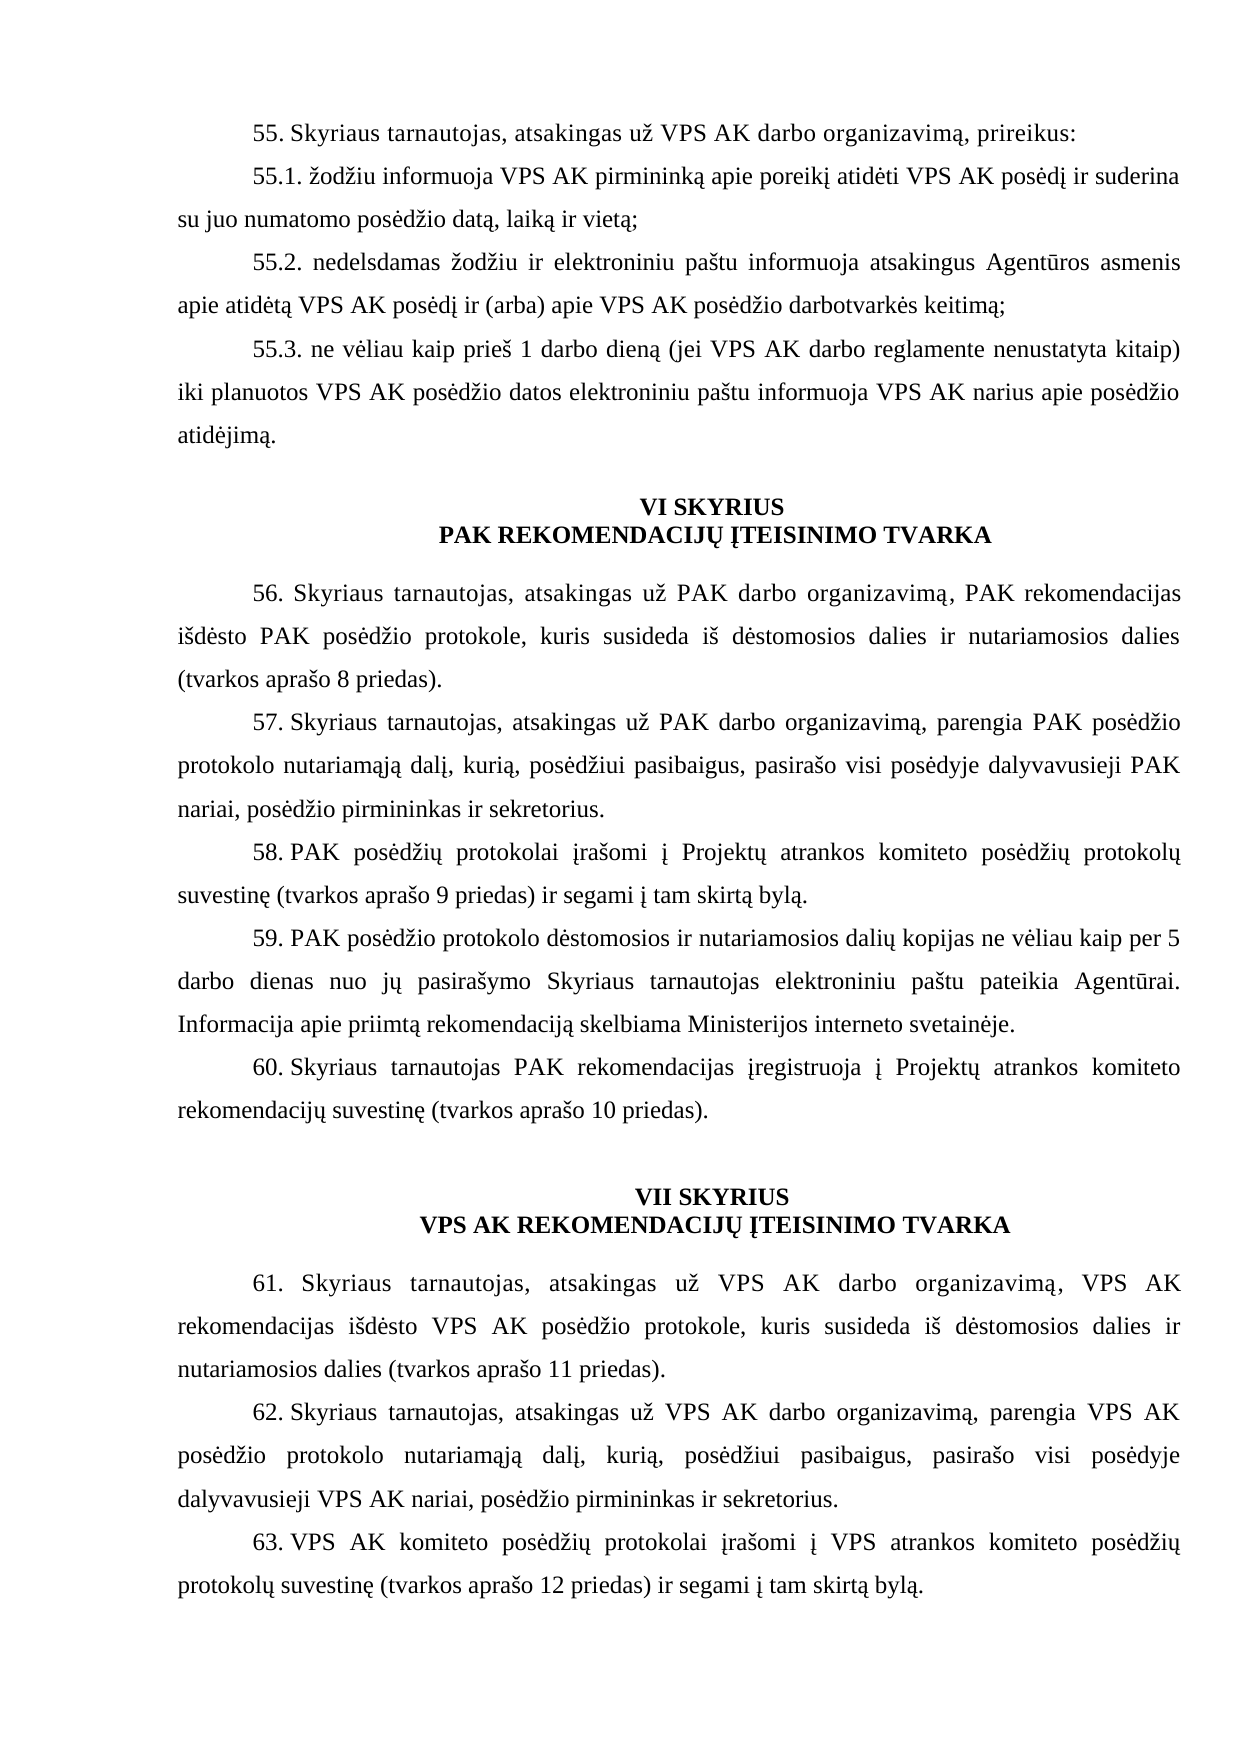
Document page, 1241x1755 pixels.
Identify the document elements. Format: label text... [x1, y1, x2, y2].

text PAK REKOMENDACIJŲ ĮTEISINIMO TVARKA [177, 521, 1181, 549]
text 55.2. nedelsdamas žodžiu ir elektroniniu paštu informuoja atsakingus Agentūros asmenis apie atidėtą VPS AK posėdį ir (arba) apie VPS AK posėdžio darbotvarkės keitimą; [177, 247, 1181, 319]
text 58. PAK posėdžių protokolai įrašomi į Projektų atrankos komiteto posėdžių protokolų suvestinę (tvarkos aprašo 9 priedas) ir segami į tam skirtą bylą. [177, 837, 1181, 909]
text 55.1. žodžiu informuoja VPS AK pirmininką apie poreikį atidėti VPS AK posėdį ir suderina su juo numatomo posėdžio datą, laiką ir vietą; [177, 161, 1181, 233]
text 63. VPS AK komiteto posėdžių protokolai įrašomi į VPS atrankos komiteto posėdžių protokolų suvestinę (tvarkos aprašo 12 priedas) ir segami į tam skirtą bylą. [177, 1527, 1181, 1599]
text 60. Skyriaus tarnautojas PAK rekomendacijas įregistruoja į Projektų atrankos komiteto rekomendacijų suvestinę (tvarkos aprašo 10 priedas). [177, 1052, 1181, 1124]
text 59. PAK posėdžio protokolo dėstomosios ir nutariamosios dalių kopijas ne vėliau kaip per 5 darbo dienas nuo jų pasirašymo Skyriaus tarnautojas elektroniniu paštu pateikia Agentūrai. Informacija apie priimtą rekomendaciją skelbiama Ministerijos interneto svetainėje. [177, 923, 1181, 1038]
text VPS AK REKOMENDACIJŲ ĮTEISINIMO TVARKA [177, 1211, 1181, 1239]
text 55. Skyriaus tarnautojas, atsakingas už VPS AK darbo organizavimą, prireikus: [177, 118, 1181, 147]
text 62. Skyriaus tarnautojas, atsakingas už VPS AK darbo organizavimą, parengia VPS AK posėdžio protokolo nutariamąją dalį, kurią, posėdžiui pasibaigus, pasirašo visi posėdyje dalyvavusieji VPS AK nariai, posėdžio pirmininkas ir sekretorius. [177, 1397, 1181, 1512]
text 56. Skyriaus tarnautojas, atsakingas už PAK darbo organizavimą, PAK rekomendacijas išdėsto PAK posėdžio protokole, kuris susideda iš dėstomosios dalies ir nutariamosios dalies (tvarkos aprašo 8 priedas). [177, 578, 1181, 693]
text VI SKYRIUS [177, 492, 1181, 521]
text 55.3. ne vėliau kaip prieš 1 darbo dieną (jei VPS AK darbo reglamente nenustatyta kitaip) iki planuotos VPS AK posėdžio datos elektroniniu paštu informuoja VPS AK narius apie posėdžio atidėjimą. [177, 334, 1181, 449]
text VII SKYRIUS [177, 1182, 1181, 1211]
text 57. Skyriaus tarnautojas, atsakingas už PAK darbo organizavimą, parengia PAK posėdžio protokolo nutariamąją dalį, kurią, posėdžiui pasibaigus, pasirašo visi posėdyje dalyvavusieji PAK nariai, posėdžio pirmininkas ir sekretorius. [177, 707, 1181, 822]
text 61. Skyriaus tarnautojas, atsakingas už VPS AK darbo organizavimą, VPS AK rekomendacijas išdėsto VPS AK posėdžio protokole, kuris susideda iš dėstomosios dalies ir nutariamosios dalies (tvarkos aprašo 11 priedas). [177, 1268, 1181, 1383]
